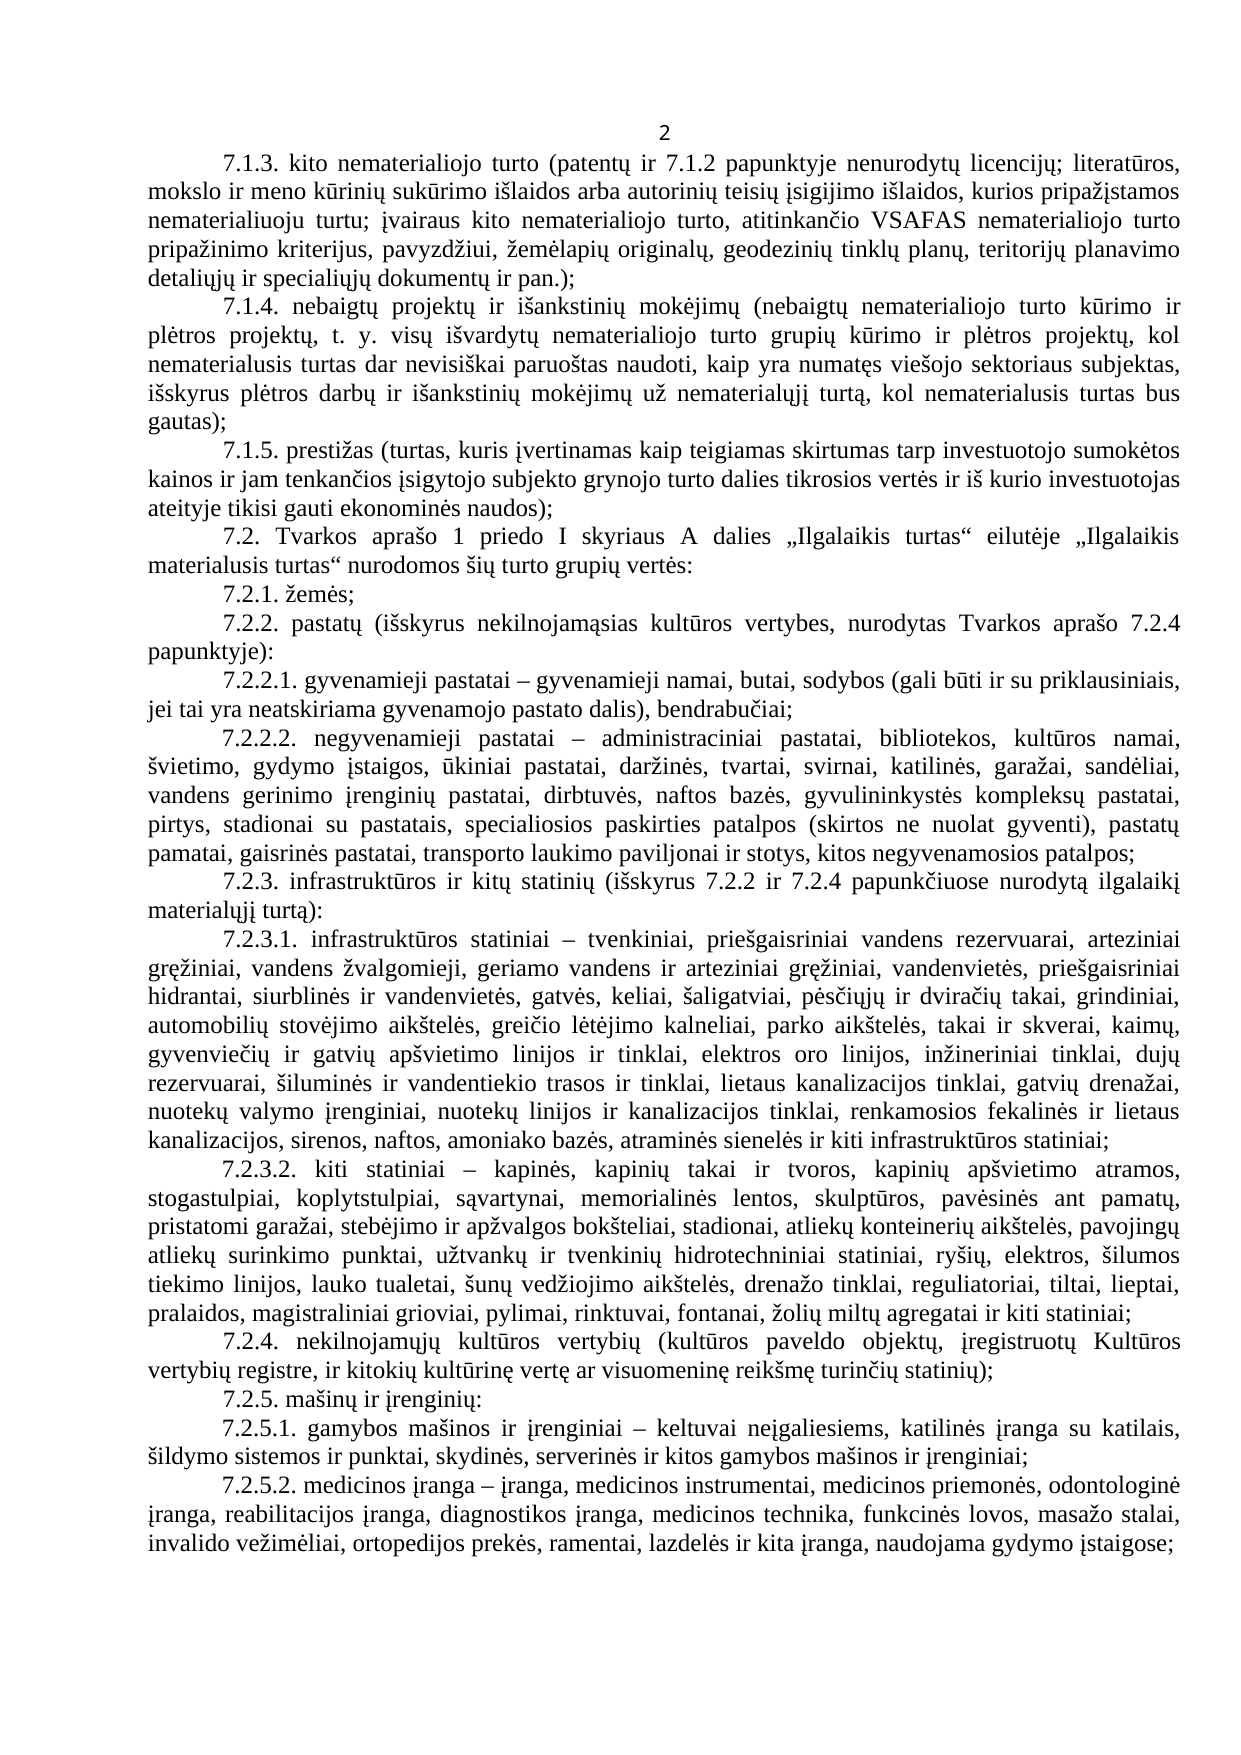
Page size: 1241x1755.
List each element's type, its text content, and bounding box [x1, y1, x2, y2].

text 7.1.4. nebaigtų projektų ir išankstinių mokėjimų (nebaigtų nematerialiojo turto kūrimo ir plėtros projektų, t. y. visų išvardytų nematerialiojo turto grupių kūrimo ir plėtros projektų, kol nematerialusis turtas dar nevisiškai paruoštas naudoti, kaip yra numatęs viešojo sektoriaus subjektas, išskyrus plėtros darbų ir išankstinių mokėjimų už nematerialųjį turtą, kol nematerialusis turtas bus gautas); [148, 291, 1181, 435]
text 7.2.1. žemės; [148, 579, 1181, 608]
text 7.1.3. kito nematerialiojo turto (patentų ir 7.1.2 papunktyje nenurodytų licencijų; literatūros, mokslo ir meno kūrinių sukūrimo išlaidos arba autorinių teisių įsigijimo išlaidos, kurios pripažįstamos nematerialiuoju turtu; įvairaus kito nematerialiojo turto, atitinkančio VSAFAS nematerialiojo turto pripažinimo kriterijus, pavyzdžiui, žemėlapių originalų, geodezinių tinklų planų, teritorijų planavimo detaliųjų ir specialiųjų dokumentų ir pan.); [148, 148, 1181, 291]
text 7.2.3. infrastruktūros ir kitų statinių (išskyrus 7.2.2 ir 7.2.4 papunkčiuose nurodytą ilgalaikį materialųjį turtą): [148, 866, 1181, 924]
text 7.1.5. prestižas (turtas, kuris įvertinamas kaip teigiamas skirtumas tarp investuotojo sumokėtos kainos ir jam tenkančios įsigytojo subjekto grynojo turto dalies tikrosios vertės ir iš kurio investuotojas ateityje tikisi gauti ekonominės naudos); [148, 435, 1181, 521]
text 7.2.4. nekilnojamųjų kultūros vertybių (kultūros paveldo objektų, įregistruotų Kultūros vertybių registre, ir kitokių kultūrinę vertę ar visuomeninę reikšmę turinčių statinių); [148, 1326, 1181, 1384]
text 7.2.3.2. kiti statiniai – kapinės, kapinių takai ir tvoros, kapinių apšvietimo atramos, stogastulpiai, koplytstulpiai, sąvartynai, memorialinės lentos, skulptūros, pavėsinės ant pamatų, pristatomi garažai, stebėjimo ir apžvalgos bokšteliai, stadionai, atliekų konteinerių aikštelės, pavojingų atliekų surinkimo punktai, užtvankų ir tvenkinių hidrotechniniai statiniai, ryšių, elektros, šilumos tiekimo linijos, lauko tualetai, šunų vedžiojimo aikštelės, drenažo tinklai, reguliatoriai, tiltai, lieptai, pralaidos, magistraliniai grioviai, pylimai, rinktuvai, fontanai, žolių miltų agregatai ir kiti statiniai; [148, 1154, 1181, 1326]
text 7.2.2.1. gyvenamieji pastatai – gyvenamieji namai, butai, sodybos (gali būti ir su priklausiniais, jei tai yra neatskiriama gyvenamojo pastato dalis), bendrabučiai; [148, 665, 1181, 723]
text 7.2.5.2. medicinos įranga – įranga, medicinos instrumentai, medicinos priemonės, odontologinė įranga, reabilitacijos įranga, diagnostikos įranga, medicinos technika, funkcinės lovos, masažo stalai, invalido vežimėliai, ortopedijos prekės, ramentai, lazdelės ir kita įranga, naudojama gydymo įstaigose; [148, 1470, 1181, 1556]
text 7.2.2.2. negyvenamieji pastatai – administraciniai pastatai, bibliotekos, kultūros namai, švietimo, gydymo įstaigos, ūkiniai pastatai, daržinės, tvartai, svirnai, katilinės, garažai, sandėliai, vandens gerinimo įrenginių pastatai, dirbtuvės, naftos bazės, gyvulininkystės kompleksų pastatai, pirtys, stadionai su pastatais, specialiosios paskirties patalpos (skirtos ne nuolat gyventi), pastatų pamatai, gaisrinės pastatai, transporto laukimo paviljonai ir stotys, kitos negyvenamosios patalpos; [148, 723, 1181, 866]
text 7.2.5. mašinų ir įrenginių: [148, 1384, 1181, 1413]
text 7.2.5.1. gamybos mašinos ir įrenginiai – keltuvai neįgaliesiems, katilinės įranga su katilais, šildymo sistemos ir punktai, skydinės, serverinės ir kitos gamybos mašinos ir įrenginiai; [148, 1413, 1181, 1470]
text 7.2. Tvarkos aprašo 1 priedo I skyriaus A dalies „Ilgalaikis turtas“ eilutėje „Ilgalaikis materialusis turtas“ nurodomos šių turto grupių vertės: [148, 521, 1181, 579]
text 7.2.3.1. infrastruktūros statiniai – tvenkiniai, priešgaisriniai vandens rezervuarai, arteziniai gręžiniai, vandens žvalgomieji, geriamo vandens ir arteziniai gręžiniai, vandenvietės, priešgaisriniai hidrantai, siurblinės ir vandenvietės, gatvės, keliai, šaligatviai, pėsčiųjų ir dviračių takai, grindiniai, automobilių stovėjimo aikštelės, greičio lėtėjimo kalneliai, parko aikštelės, takai ir skverai, kaimų, gyvenviečių ir gatvių apšvietimo linijos ir tinklai, elektros oro linijos, inžineriniai tinklai, dujų rezervuarai, šiluminės ir vandentiekio trasos ir tinklai, lietaus kanalizacijos tinklai, gatvių drenažai, nuotekų valymo įrenginiai, nuotekų linijos ir kanalizacijos tinklai, renkamosios fekalinės ir lietaus kanalizacijos, sirenos, naftos, amoniako bazės, atraminės sienelės ir kiti infrastruktūros statiniai; [148, 924, 1181, 1154]
text 7.2.2. pastatų (išskyrus nekilnojamąsias kultūros vertybes, nurodytas Tvarkos aprašo 7.2.4 papunktyje): [148, 608, 1181, 665]
